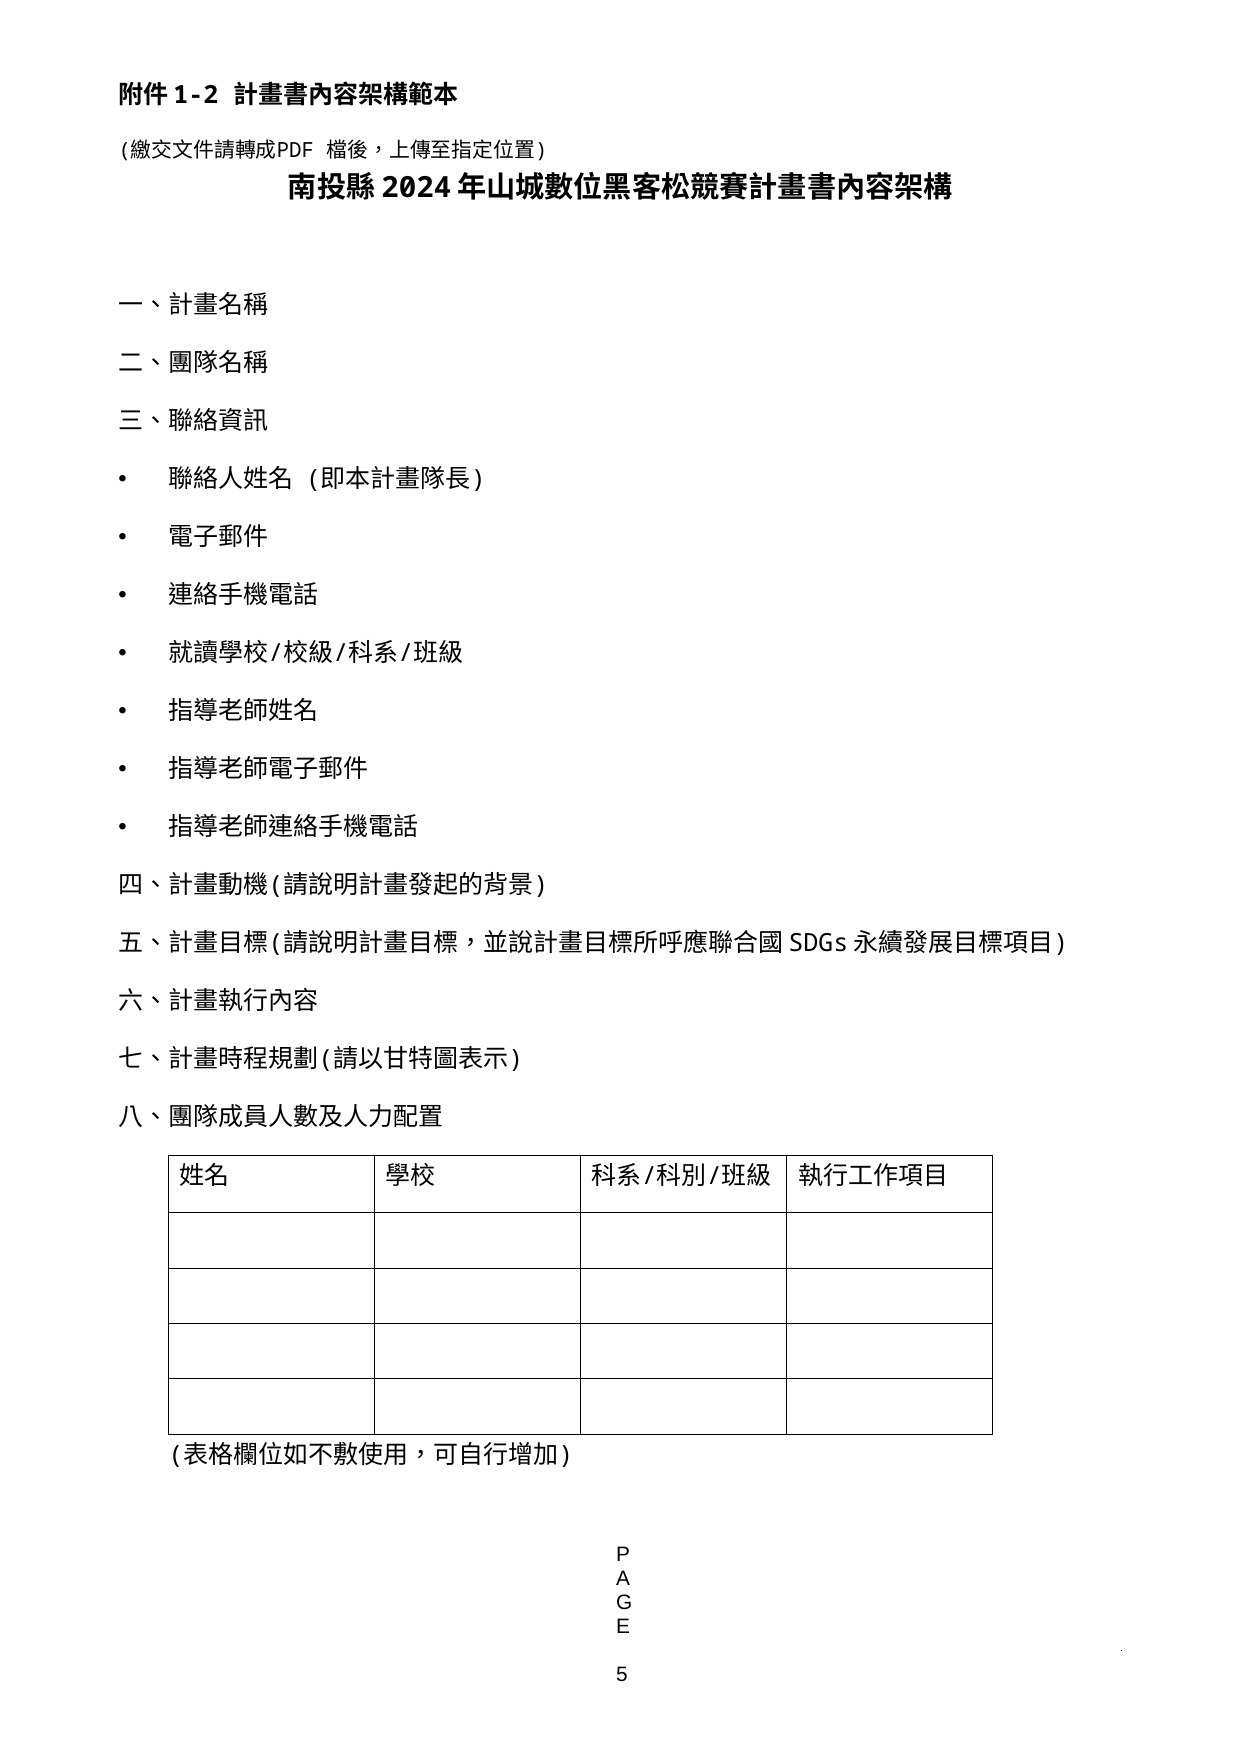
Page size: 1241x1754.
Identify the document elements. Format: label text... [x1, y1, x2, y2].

table_header 學校 [375, 1156, 580, 1212]
list 指導老師連絡手機電話 [118, 806, 1122, 843]
text (繳交文件請轉成PDF 檔後，上傳至指定位置) [118, 133, 1122, 163]
text 八、團隊成員人數及人力配置 [118, 1096, 1122, 1133]
table_header 科系/科別/班級 [581, 1156, 786, 1212]
table_cell [375, 1269, 580, 1323]
list 指導老師電子郵件 [118, 748, 1122, 784]
table_cell [787, 1269, 992, 1323]
list 就讀學校/校級/科系/班級 [118, 632, 1122, 668]
table_cell [581, 1213, 786, 1267]
text 五、計畫目標(請說明計畫目標，並說計畫目標所呼應聯合國SDGs永續發展目標項目) [118, 922, 1122, 959]
table_cell [169, 1269, 374, 1323]
text (表格欄位如不敷使用，可自行增加) [168, 1435, 1122, 1471]
text 七、計畫時程規劃(請以甘特圖表示) [118, 1038, 1122, 1075]
table_cell [581, 1324, 786, 1378]
table_cell [581, 1379, 786, 1434]
table_cell [787, 1379, 992, 1434]
table_cell [375, 1324, 580, 1378]
list 電子郵件 [118, 516, 1122, 552]
text 附件1-2 計畫書內容架構範本 [118, 75, 1122, 111]
table_cell [581, 1269, 786, 1323]
list 聯絡人姓名 (即本計畫隊長) [118, 458, 1122, 494]
text 六、計畫執行內容 [118, 980, 1122, 1017]
table_cell [169, 1324, 374, 1378]
list 連絡手機電話 [118, 574, 1122, 611]
table_cell [375, 1379, 580, 1434]
table_cell [787, 1213, 992, 1267]
table_cell [787, 1324, 992, 1378]
text 一、計畫名稱 [118, 284, 1122, 320]
table_header 姓名 [169, 1156, 374, 1212]
list 指導老師姓名 [118, 690, 1122, 727]
text 四、計畫動機(請說明計畫發起的背景) [118, 864, 1122, 901]
table_header 執行工作項目 [787, 1156, 992, 1212]
text 南投縣2024年山城數位黑客松競賽計畫書內容架構 [118, 163, 1122, 206]
table_cell [169, 1213, 374, 1267]
text 二、團隊名稱 [118, 342, 1122, 378]
table_cell [375, 1213, 580, 1267]
table_cell [169, 1379, 374, 1434]
text 三、聯絡資訊 [118, 400, 1122, 436]
